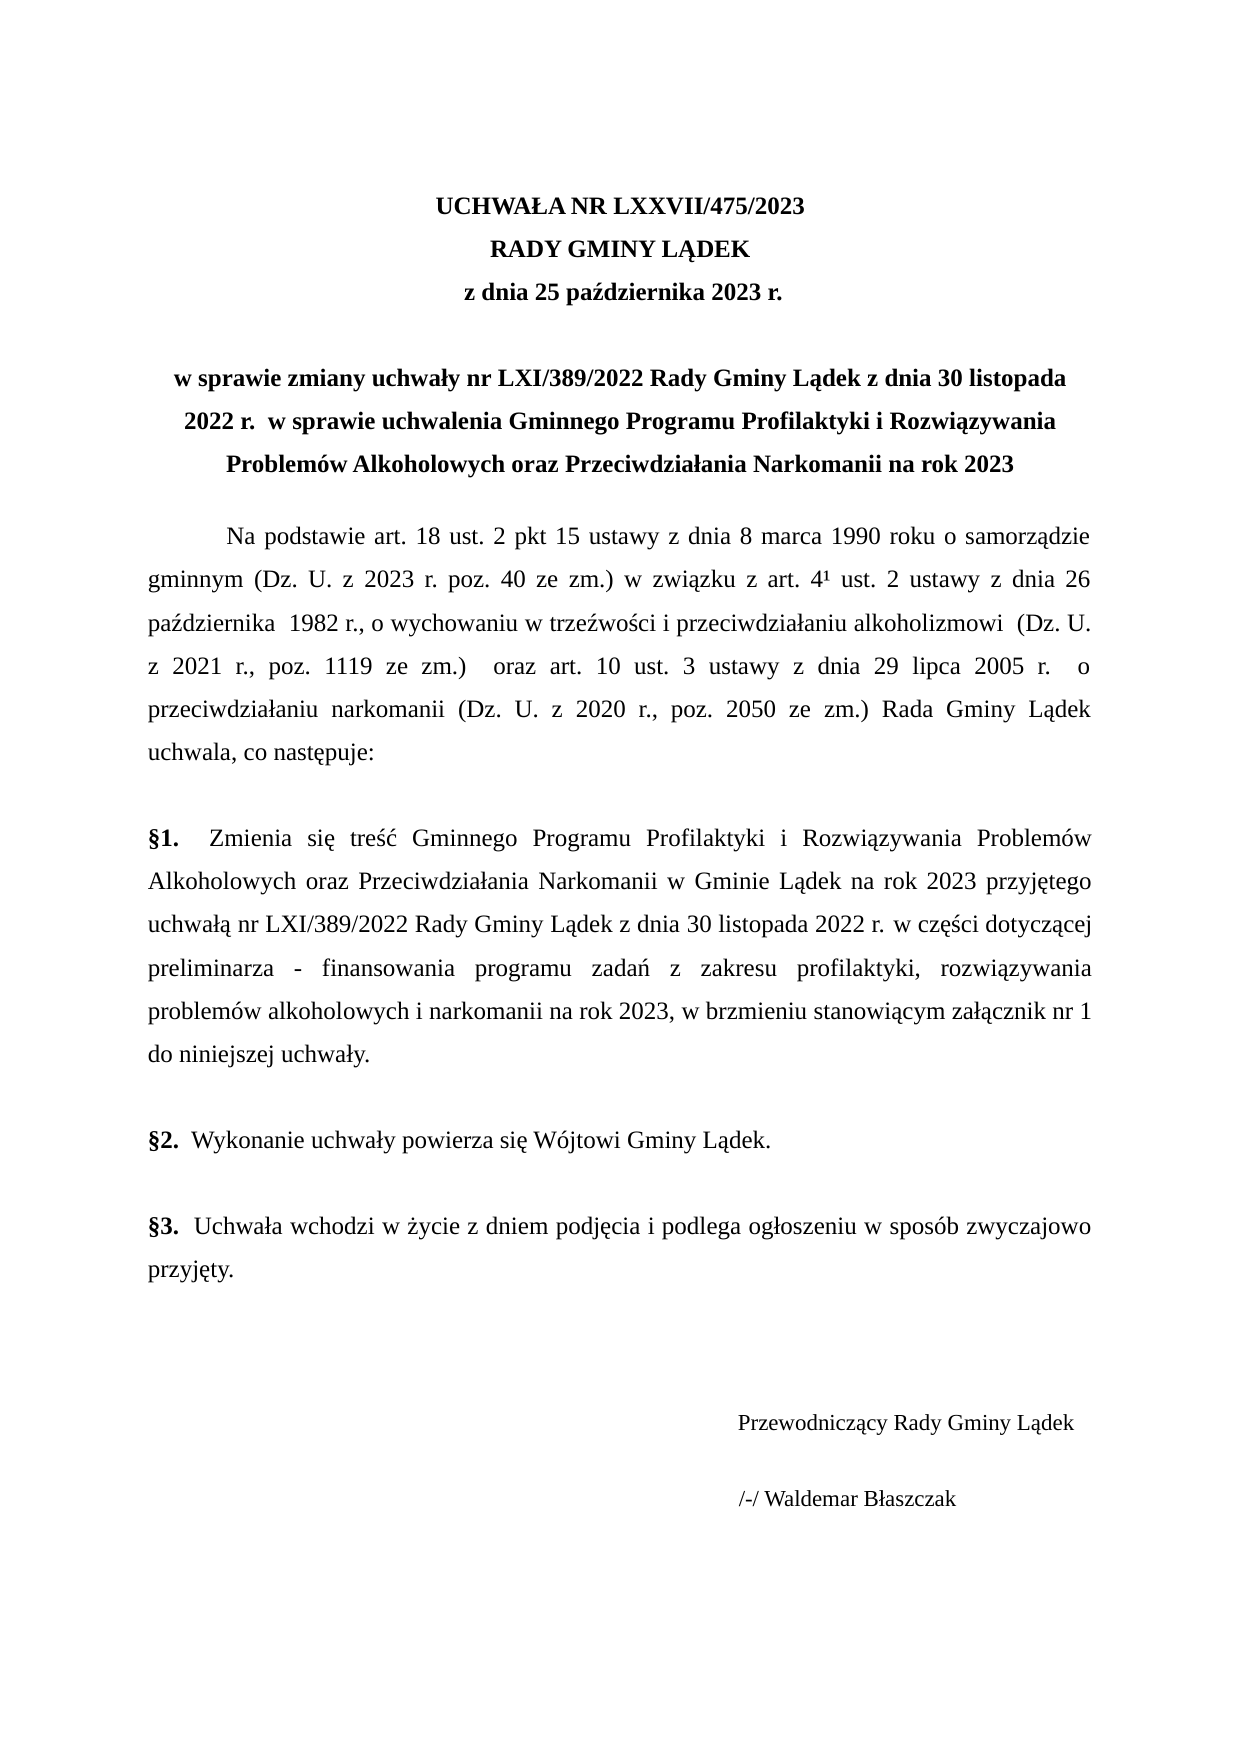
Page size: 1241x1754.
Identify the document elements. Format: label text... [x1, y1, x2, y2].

text §2. Wykonanie uchwały powierza się Wójtowi Gminy Lądek. [148, 1125, 1093, 1154]
text /-/ Waldemar Błaszczak [148, 1485, 1138, 1512]
text §3. Uchwała wchodzi w życie z dniem podjęcia i podlega ogłoszeniu w sposób zwyczajowo przyjęty. [148, 1211, 1093, 1283]
text Przewodniczący Rady Gminy Lądek [664, 1409, 1138, 1435]
text RADY GMINY LĄDEK [148, 234, 1093, 263]
text Na podstawie art. 18 ust. 2 pkt 15 ustawy z dnia 8 marca 1990 roku o samorządzie gminnym (Dz. U. z 2023 r. poz. 40 ze zm.) w związku z art. 4¹ ust. 2 ustawy z dnia 26 października 1982 r., o wychowaniu w trzeźwości i przeciwdziałaniu alkoholizmowi (Dz. U. z 2021 r., poz. 1119 ze zm.) oraz art. 10 ust. 3 ustawy z dnia 29 lipca 2005 r. o przeciwdziałaniu narkomanii (Dz. U. z 2020 r., poz. 2050 ze zm.) Rada Gminy Lądek uchwala, co następuje: [148, 521, 1093, 766]
text z dnia 25 października 2023 r. [148, 277, 1093, 306]
text w sprawie zmiany uchwały nr LXI/389/2022 Rady Gminy Lądek z dnia 30 listopada 2022 r. w sprawie uchwalenia Gminnego Programu Profilaktyki i Rozwiązywania Problemów Alkoholowych oraz Przeciwdziałania Narkomanii na rok 2023 [148, 363, 1093, 478]
text UCHWAŁA NR LXXVII/475/2023 [148, 191, 1093, 219]
text §1. Zmienia się treść Gminnego Programu Profilaktyki i Rozwiązywania Problemów Alkoholowych oraz Przeciwdziałania Narkomanii w Gminie Lądek na rok 2023 przyjętego uchwałą nr LXI/389/2022 Rady Gminy Lądek z dnia 30 listopada 2022 r. w części dotyczącej preliminarza - finansowania programu zadań z zakresu profilaktyki, rozwiązywania problemów alkoholowych i narkomanii na rok 2023, w brzmieniu stanowiącym załącznik nr 1 do niniejszej uchwały. [148, 823, 1093, 1068]
